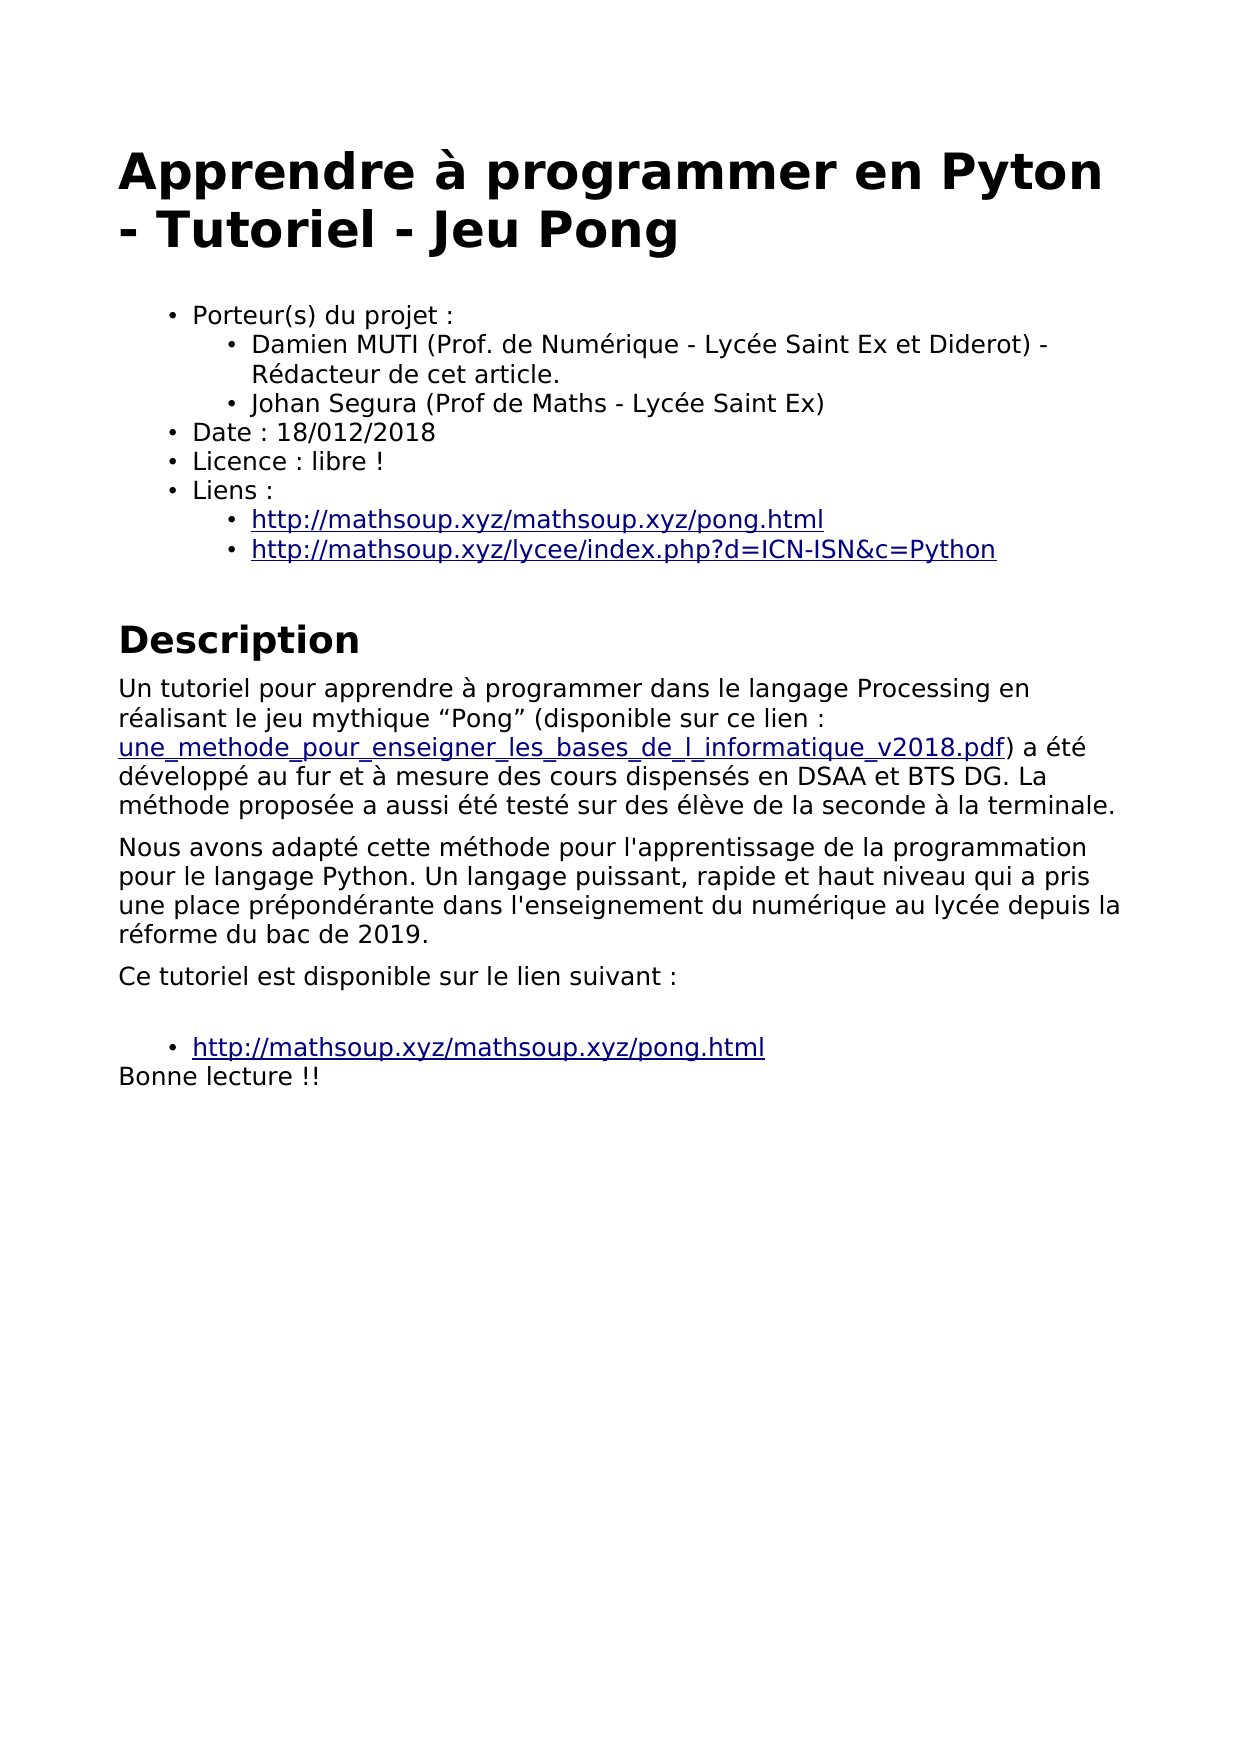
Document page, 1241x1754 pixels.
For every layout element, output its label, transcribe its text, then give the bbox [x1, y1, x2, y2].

list Porteur(s) du projet : [177, 302, 1122, 331]
list http://mathsoup.xyz/lycee/index.php?d=ICN-ISN&c=Python [236, 535, 1122, 564]
list Damien MUTI (Prof. de Numérique - Lycée Saint Ex et Diderot) - Rédacteur de cet article. [236, 331, 1122, 389]
list Liens : [177, 477, 1122, 506]
text Bonne lecture !! [118, 1062, 1122, 1092]
list Date : 18/012/2018 [177, 418, 1122, 447]
text Nous avons adapté cette méthode pour l'apprentissage de la programmation pour le langage Python. Un langage puissant, rapide et haut niveau qui a pris une place prépondérante dans l'enseignement du numérique au lycée depuis la réforme du bac de 2019. [118, 833, 1122, 950]
subtitle Description [118, 618, 1122, 662]
subtitle Apprendre à programmer en Pyton - Tutoriel - Jeu Pong [118, 143, 1122, 259]
list Johan Segura (Prof de Maths - Lycée Saint Ex) [236, 389, 1122, 418]
list http://mathsoup.xyz/mathsoup.xyz/pong.html [177, 1033, 1122, 1062]
list http://mathsoup.xyz/mathsoup.xyz/pong.html [236, 506, 1122, 535]
text Ce tutoriel est disponible sur le lien suivant : [118, 962, 1122, 991]
text Un tutoriel pour apprendre à programmer dans le langage Processing en réalisant le jeu mythique “Pong” (disponible sur ce lien : une_methode_pour_enseigner_les_bases_de_l_informatique_v2018.pdf) a été développé au fur et à mesure des cours dispensés en DSAA et BTS DG. La méthode proposée a aussi été testé sur des élève de la seconde à la terminale. [118, 675, 1122, 821]
list Licence : libre ! [177, 447, 1122, 477]
